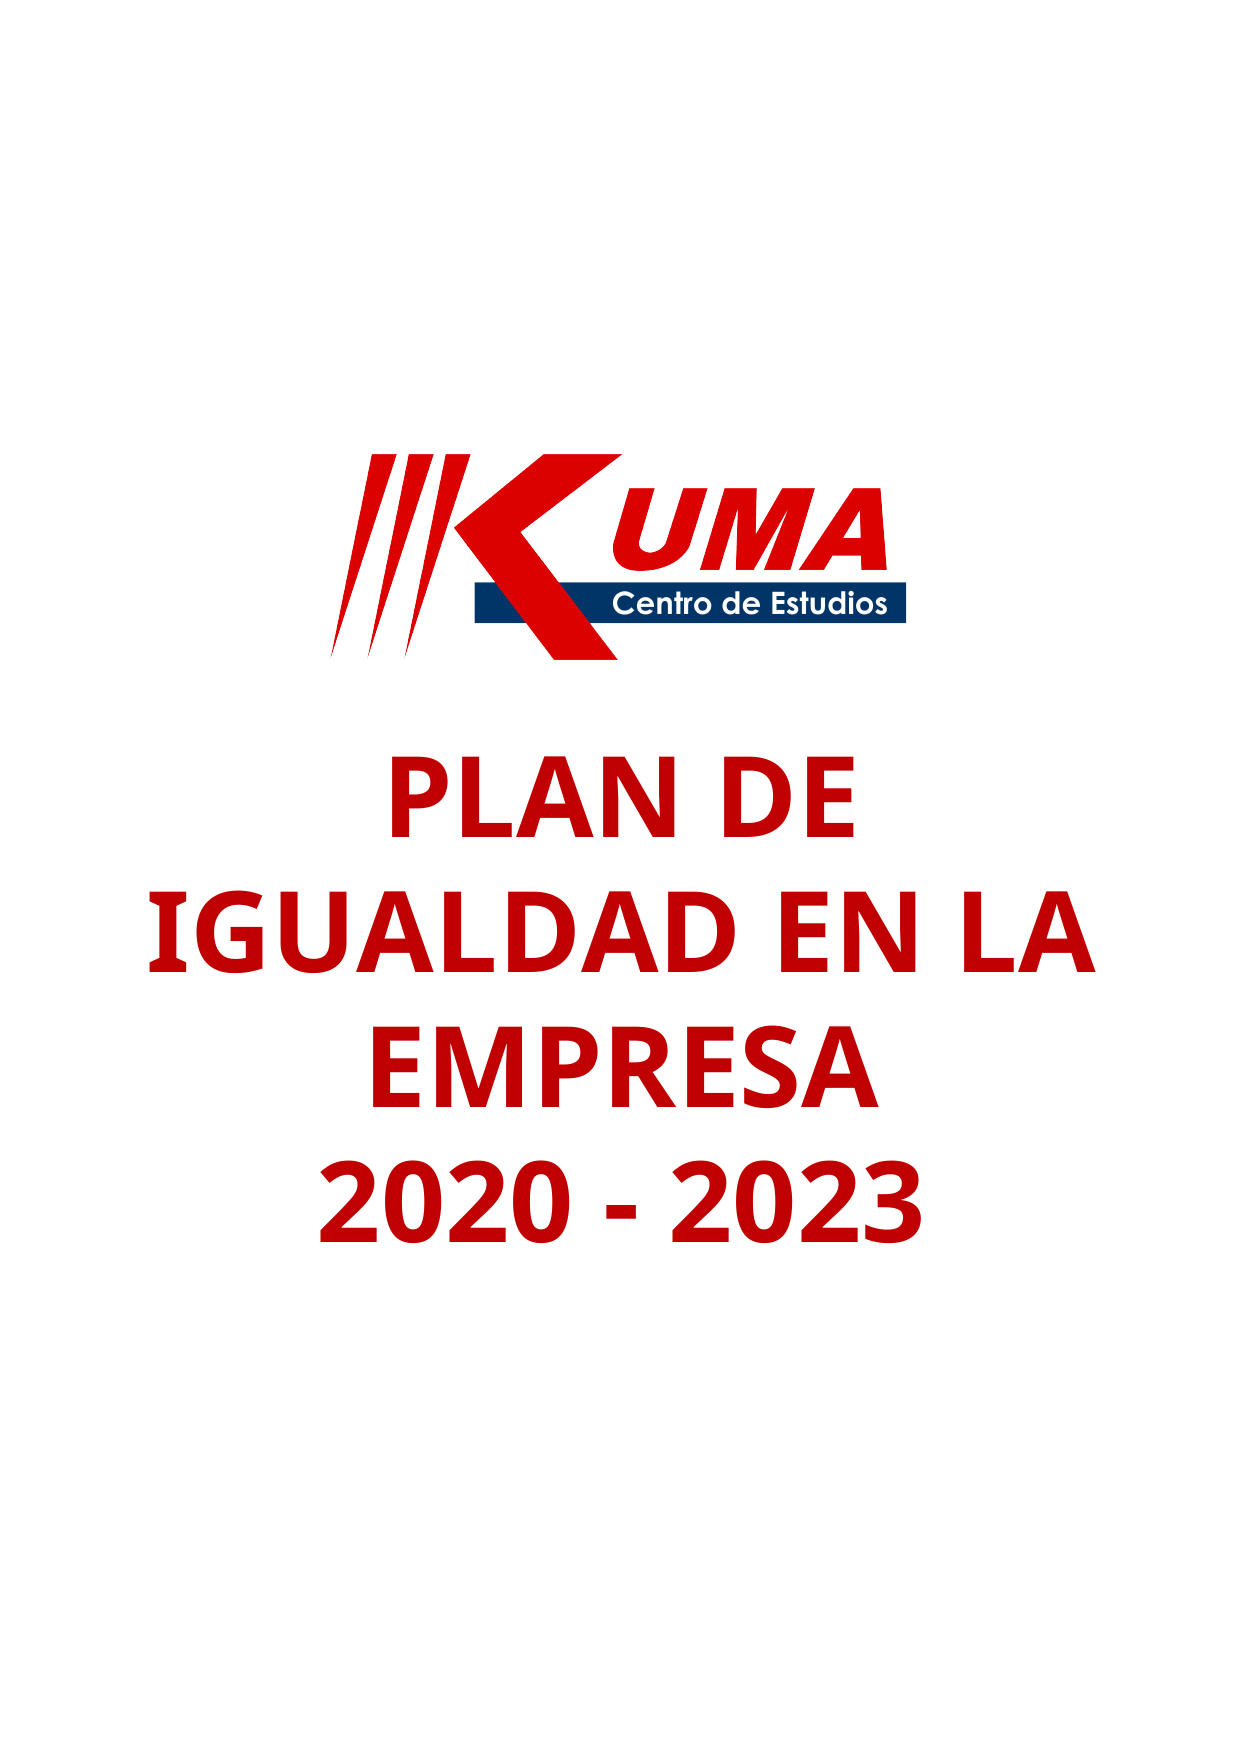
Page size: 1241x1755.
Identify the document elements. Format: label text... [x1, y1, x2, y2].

text 2020 - 2023 [75, 1134, 1167, 1269]
text PLAN DE [85, 731, 1158, 864]
text IGUALDAD EN LA [85, 864, 1158, 999]
text EMPRESA [75, 999, 1167, 1134]
